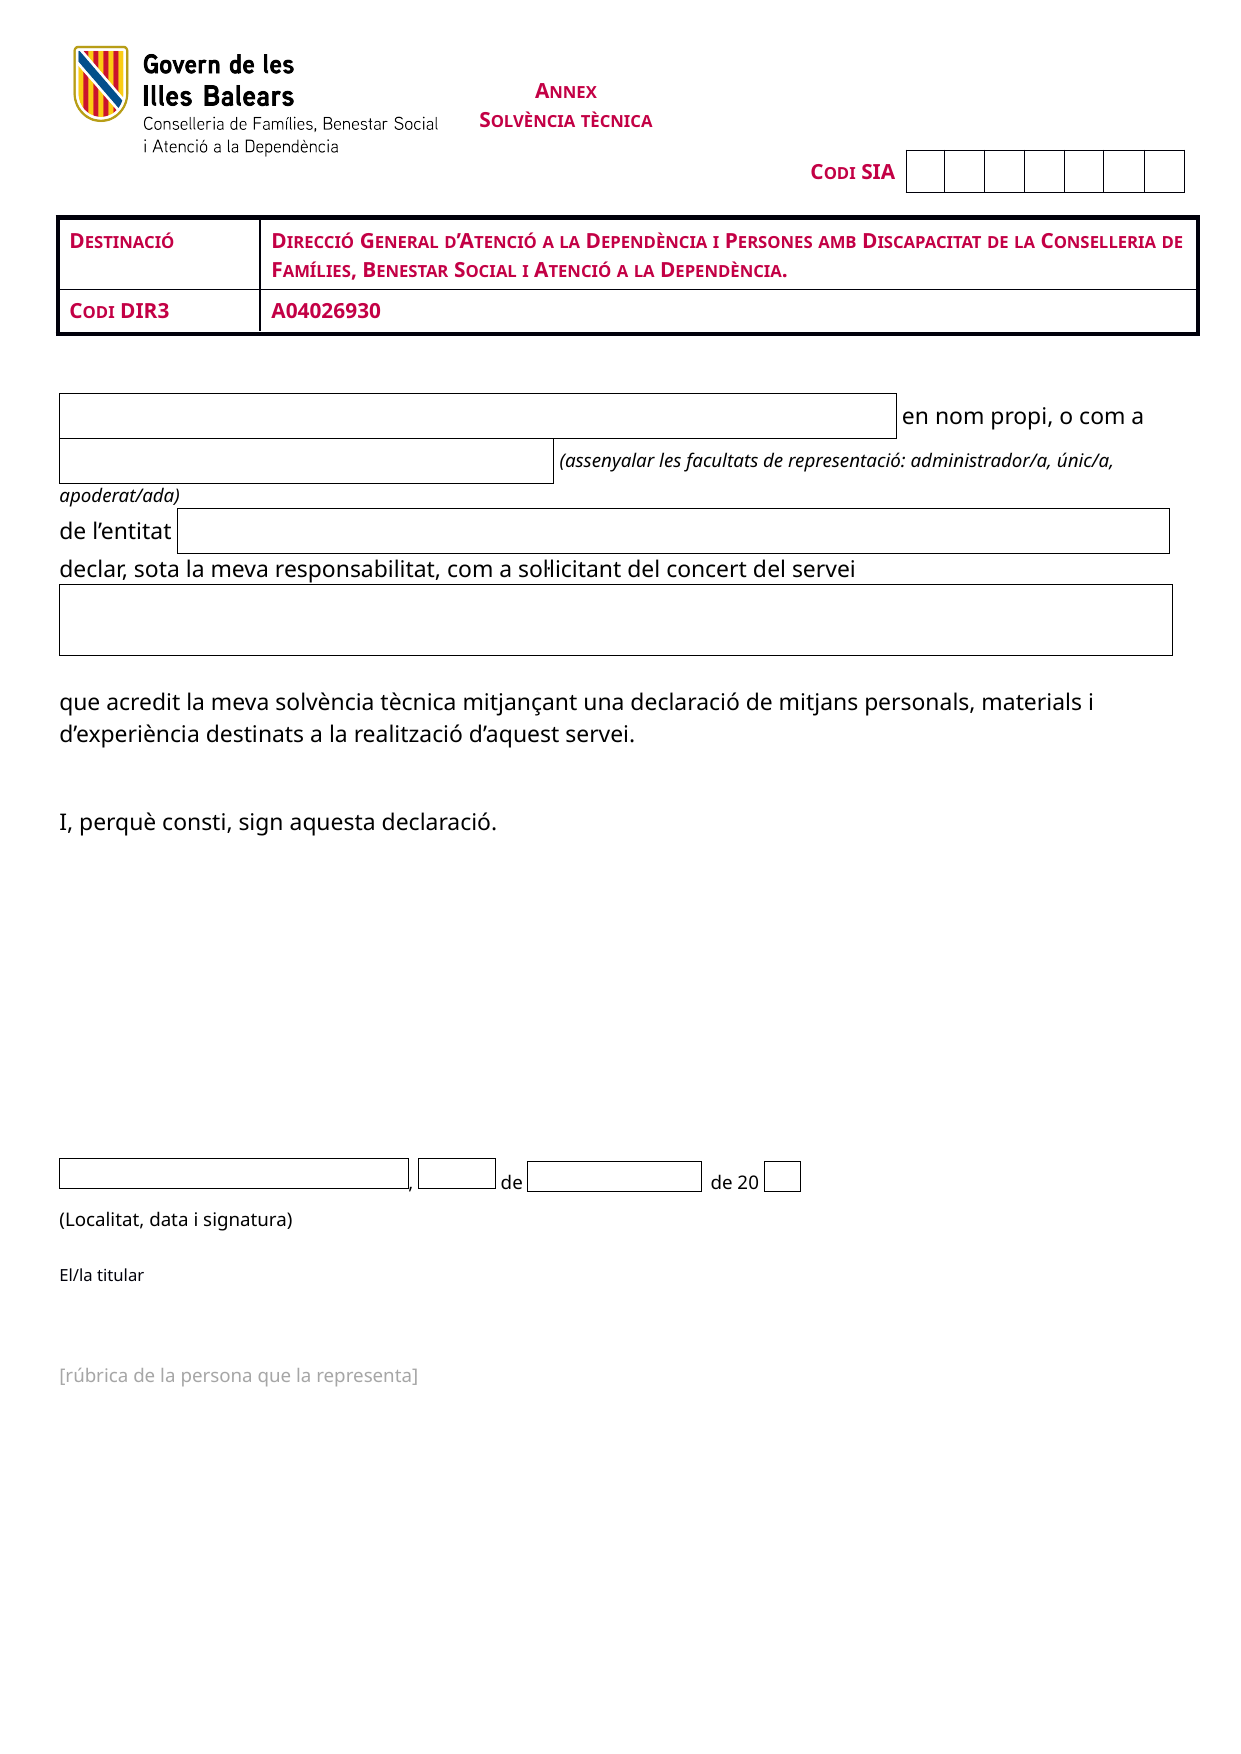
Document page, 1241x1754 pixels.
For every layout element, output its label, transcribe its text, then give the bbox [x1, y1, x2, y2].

text , de de 20 [59, 1158, 1181, 1195]
table_cell [945, 151, 984, 192]
table_header Annex Solvència tècnica [59, 31, 906, 149]
table_cell [1145, 151, 1184, 192]
table_header Destinació [60, 220, 259, 289]
table_cell [1065, 151, 1103, 192]
text I, perquè consti, sign aquesta declaració. [59, 806, 1181, 837]
text de l’entitat [59, 508, 177, 553]
table_header [906, 31, 1184, 149]
text [rúbrica de la persona que la representa] [59, 1363, 1181, 1388]
table_cell [1025, 151, 1064, 192]
text [1170, 508, 1181, 553]
table_header Direcció General d’Atenció a la Dependència i Persones amb Discapacitat de la Conselleria de Famílies, Benestar Social i Atenció a la Dependència. [261, 220, 1196, 289]
table_cell [907, 151, 944, 192]
table_cell Codi DIR3 [60, 290, 259, 331]
text El/la titular [59, 1263, 1181, 1286]
text en nom propi, o com a [897, 393, 1181, 438]
text (assenyalar les facultats de representació: administrador/a, únic/a, apoderat/ada) [59, 438, 1181, 508]
table_cell Codi SIA [59, 150, 906, 192]
table_cell [1104, 151, 1144, 192]
text (Localitat, data i signatura) [59, 1207, 1181, 1232]
text que acredit la meva solvència tècnica mitjançant una declaració de mitjans personals, materials i d’experiència destinats a la realització d’aquest servei. [59, 686, 1181, 749]
table_cell [985, 151, 1024, 192]
table_cell A04026930 [261, 290, 1196, 331]
text declar, sota la meva responsabilitat, com a sol·licitant del concert del servei [59, 553, 1181, 584]
picture [66, 35, 446, 165]
